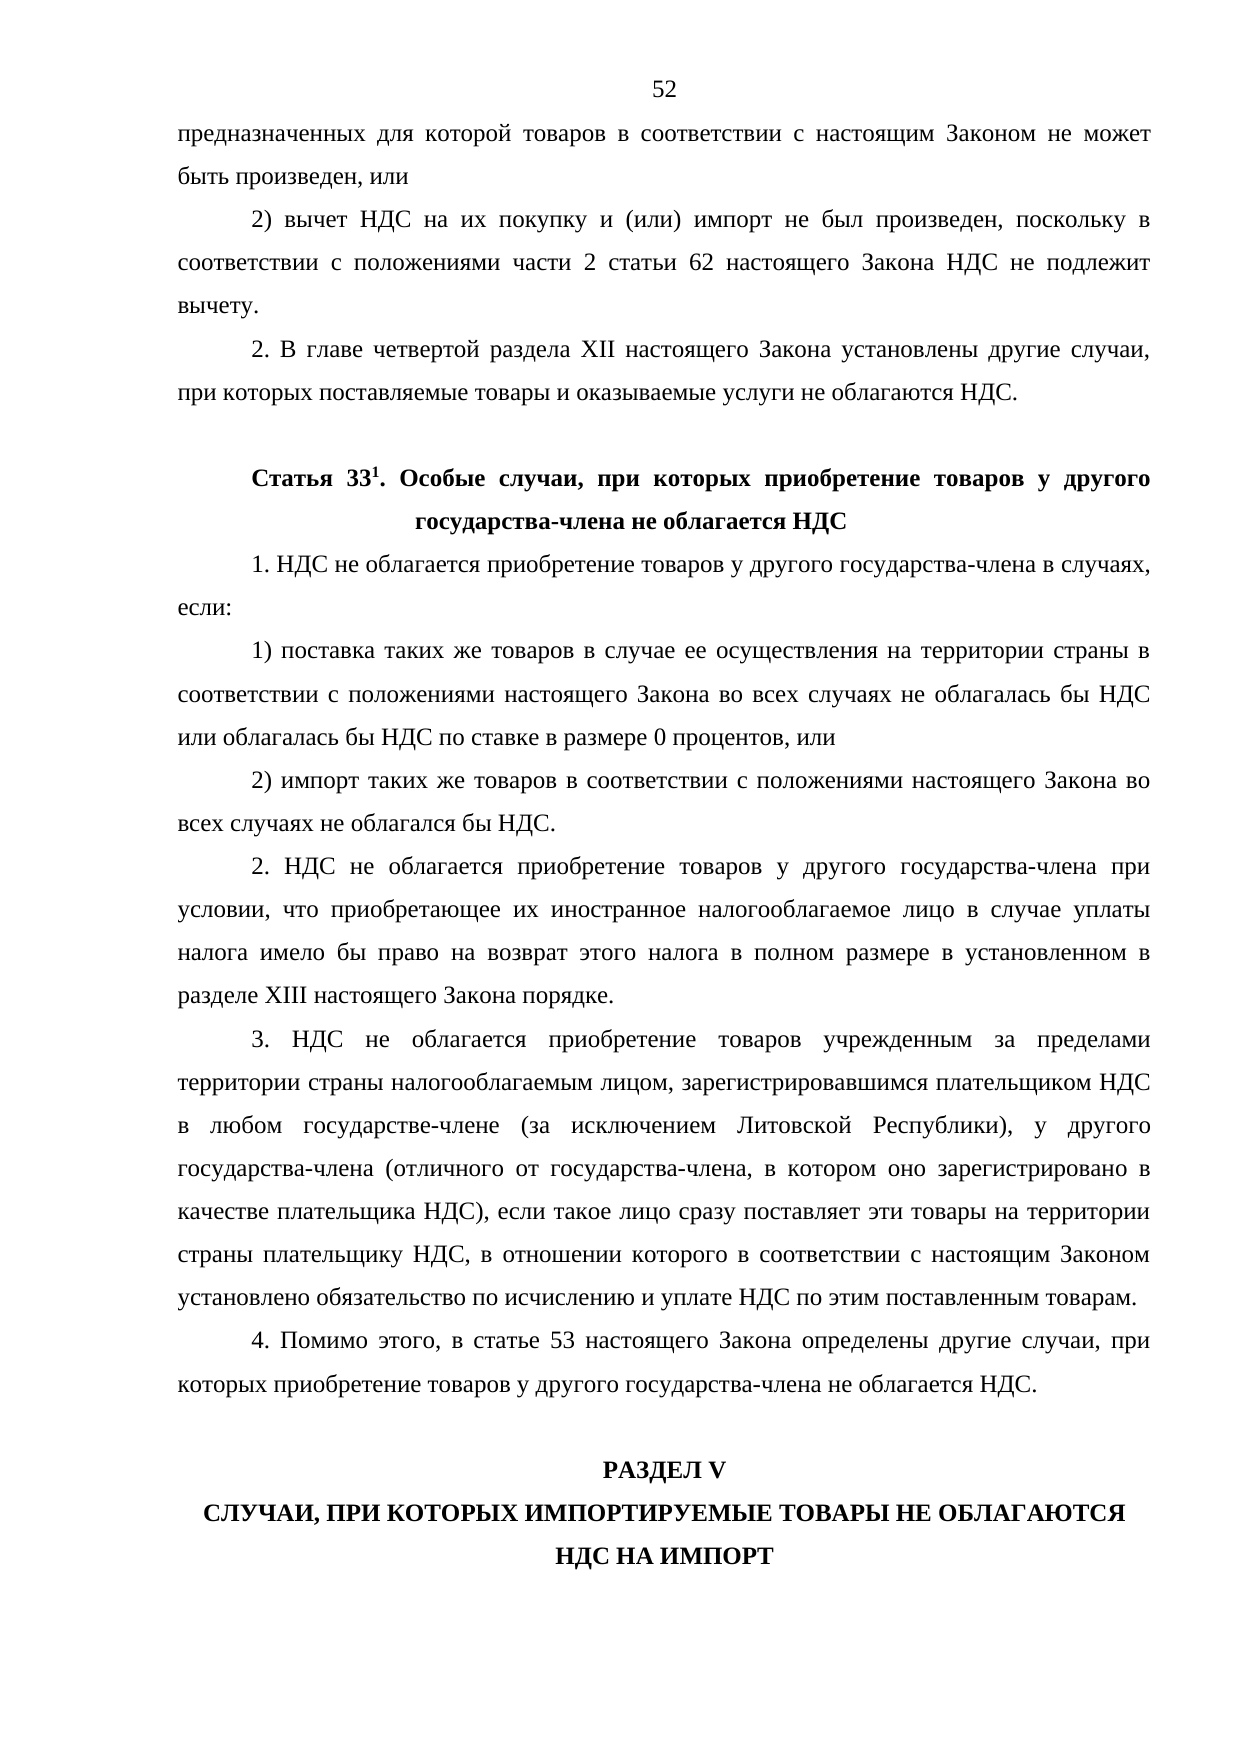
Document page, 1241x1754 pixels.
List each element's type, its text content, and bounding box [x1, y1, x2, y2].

text 3. НДС не облагается приобретение товаров учрежденным за пределами территории страны налогооблагаемым лицом, зарегистрировавшимся плательщиком НДС в любом государстве-члене (за исключением Литовской Республики), у другого государства-члена (отличного от государства-члена, в котором оно зарегистрировано в качестве плательщика НДС), если такое лицо сразу поставляет эти товары на территории страны плательщику НДС, в отношении которого в соответствии с настоящим Законом установлено обязательство по исчислению и уплате НДС по этим поставленным товарам. [177, 1024, 1152, 1311]
text 4. Помимо этого, в статье 53 настоящего Закона определены другие случаи, при которых приобретение товаров у другого государства-члена не облагается НДС. [177, 1326, 1152, 1397]
text 2) импорт таких же товаров в соответствии с положениями настоящего Закона во всех случаях не облагался бы НДС. [177, 765, 1152, 837]
text 2. НДС не облагается приобретение товаров у другого государства-члена при условии, что приобретающее их иностранное налогооблагаемое лицо в случае уплаты налога имело бы право на возврат этого налога в полном размере в установленном в разделе XIII настоящего Закона порядке. [177, 851, 1152, 1009]
text 1. НДС не облагается приобретение товаров у другого государства-члена в случаях, если: [177, 549, 1152, 621]
text 1) поставка таких же товаров в случае ее осуществления на территории страны в соответствии с положениями настоящего Закона во всех случаях не облагалась бы НДС или облагалась бы НДС по ставке в размере 0 процентов, или [177, 636, 1152, 751]
text СЛУЧАИ, ПРИ КОТОРЫХ ИМПОРТИРУЕМЫЕ ТОВАРЫ НЕ ОБЛАГАЮТСЯ НДС НА ИМПОРТ [177, 1498, 1152, 1570]
text 2. В главе четвертой раздела XII настоящего Закона установлены другие случаи, при которых поставляемые товары и оказываемые услуги не облагаются НДС. [177, 334, 1152, 406]
text РАЗДЕЛ V [177, 1455, 1152, 1484]
text Статья 331. Особые случаи, при которых приобретение товаров у другого государства-члена не облагается НДС [251, 463, 1152, 535]
text предназначенных для которой товаров в соответствии с настоящим Законом не может быть произведен, или [177, 118, 1152, 190]
text 2) вычет НДС на их покупку и (или) импорт не был произведен, поскольку в соответствии с положениями части 2 статьи 62 настоящего Закона НДС не подлежит вычету. [177, 204, 1152, 319]
